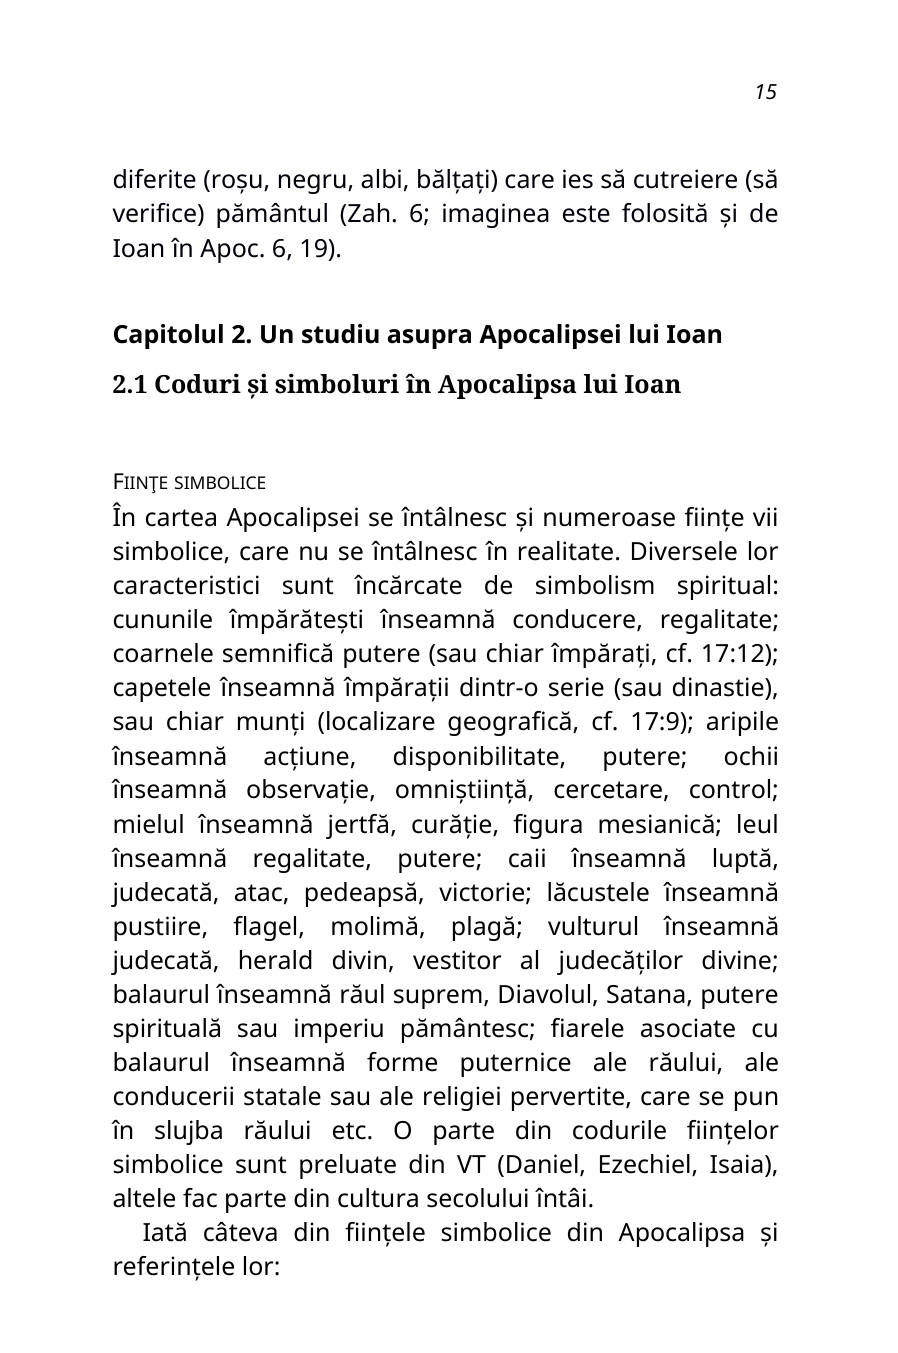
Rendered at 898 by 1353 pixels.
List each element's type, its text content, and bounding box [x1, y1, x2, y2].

text Iată câteva din fiinţele simbolice din Apocalipsa şi referinţele lor: [112, 1215, 779, 1283]
text diferite (roşu, negru, albi, bălţaţi) care ies să cutreiere (să verifice) pământul (Zah. 6; imaginea este folosită şi de Ioan în Apoc. 6, 19). [112, 162, 779, 264]
subtitle Capitolul 2. Un studiu asupra Apocalipsei lui Ioan [112, 323, 779, 348]
text În cartea Apocalipsei se întâlnesc şi numeroase fiinţe vii simbolice, care nu se întâlnesc în realitate. Diversele lor caracteristici sunt încărcate de simbolism spiritual: cununile împărăteşti înseamnă conducere, regalitate; coarnele semnifică putere (sau chiar împăraţi, cf. 17:12); capetele înseamnă împăraţii dintr-o serie (sau dinastie), sau chiar munţi (localizare geografică, cf. 17:9); aripile înseamnă acţiune, disponibilitate, putere; ochii înseamnă observaţie, omniştiinţă, cercetare, control; mielul înseamnă jertfă, curăţie, figura mesianică; leul înseamnă regalitate, putere; caii înseamnă luptă, judecată, atac, pedeapsă, victorie; lăcustele înseamnă pustiire, flagel, molimă, plagă; vulturul înseamnă judecată, herald divin, vestitor al judecăţilor divine; balaurul înseamnă răul suprem, Diavolul, Satana, putere spirituală sau imperiu pământesc; fiarele asociate cu balaurul înseamnă forme puternice ale răului, ale conducerii statale sau ale religiei pervertite, care se pun în slujba răului etc. O parte din codurile fiinţelor simbolice sunt preluate din VT (Daniel, Ezechiel, Isaia), altele fac parte din cultura secolului întâi. [112, 500, 779, 1215]
subtitle 2.1 Coduri şi simboluri în Apocalipsa lui Ioan [112, 373, 779, 398]
subtitle Fiinţe simbolice [112, 466, 779, 496]
